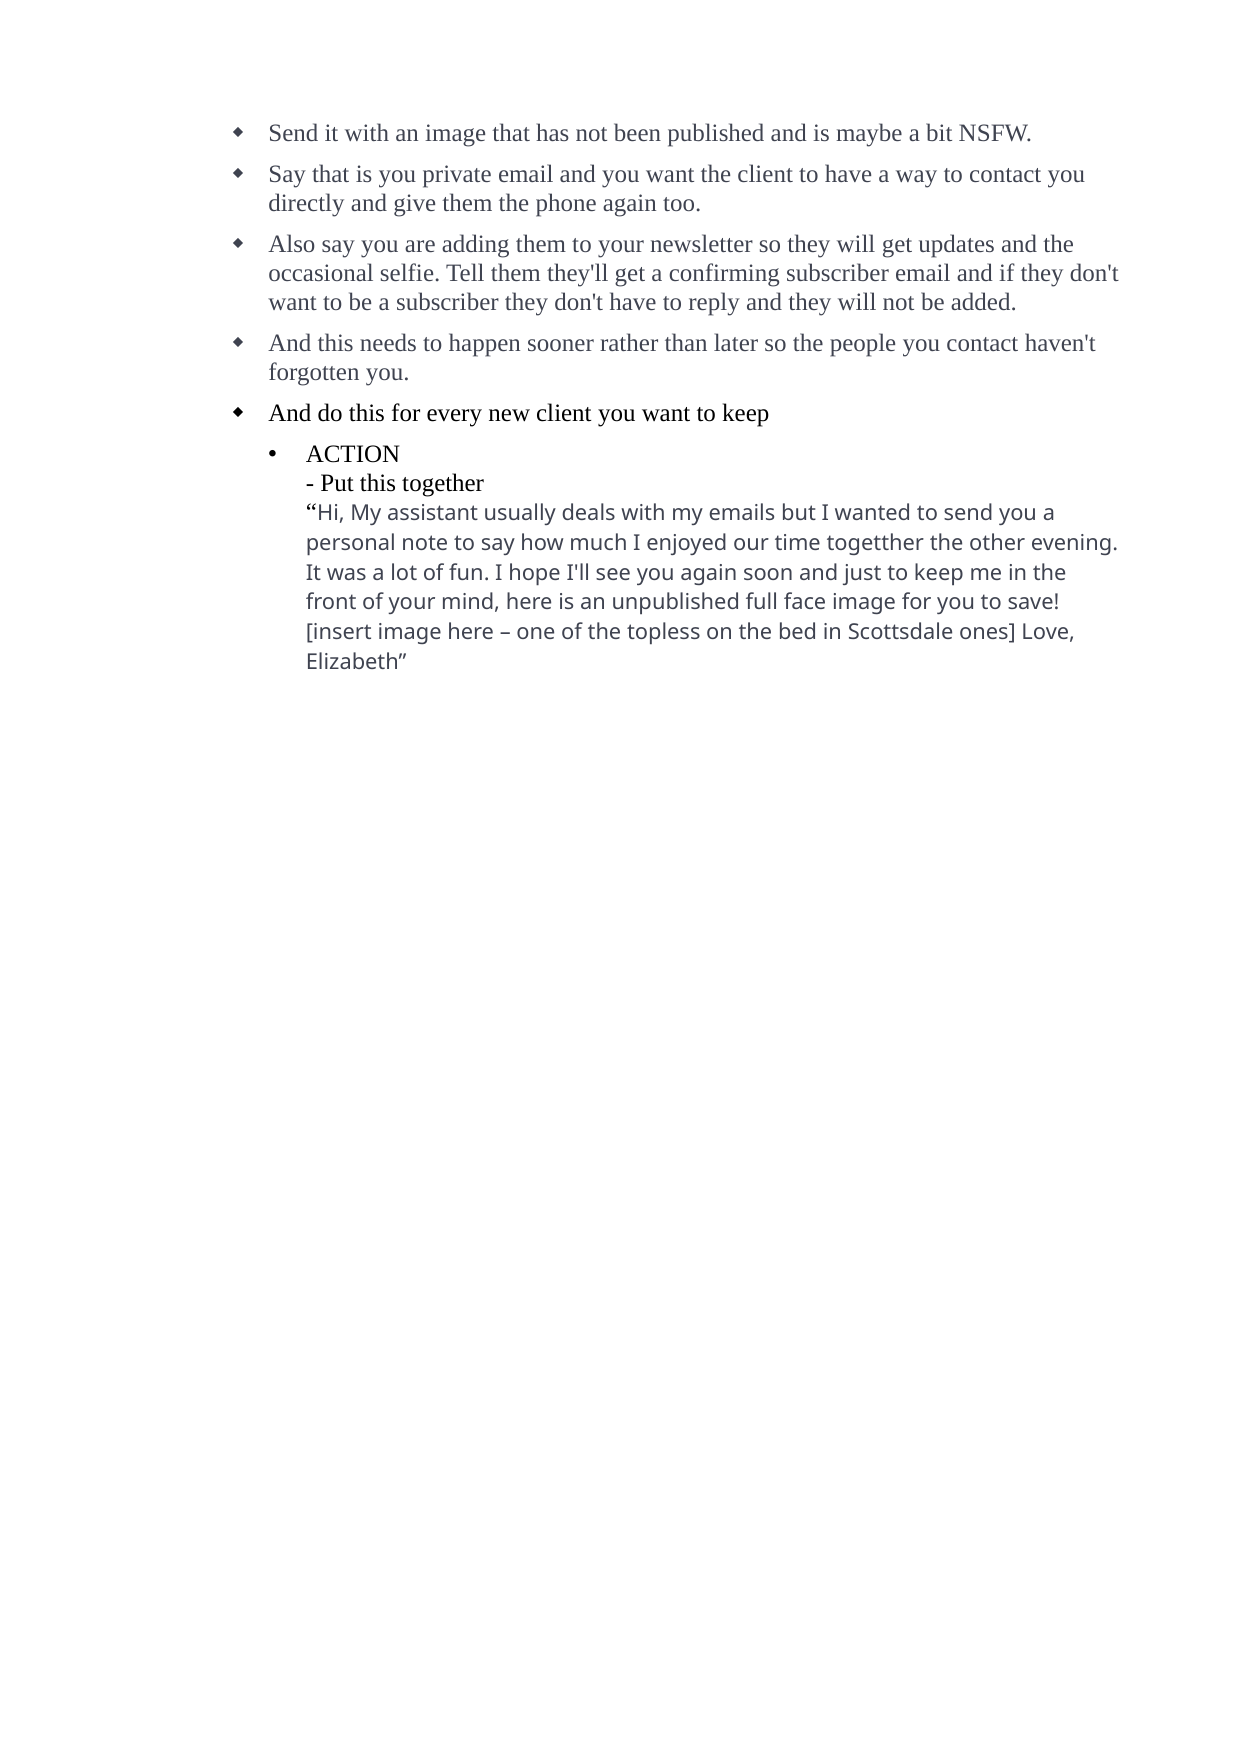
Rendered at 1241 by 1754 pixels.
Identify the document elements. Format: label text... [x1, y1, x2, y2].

list And do this for every new client you want to keep [231, 398, 1122, 427]
list Send it with an image that has not been published and is maybe a bit NSFW. [231, 118, 1122, 147]
list Say that is you private email and you want the client to have a way to contact you directly and give them the phone again too. [231, 159, 1122, 217]
list And this needs to happen sooner rather than later so the people you contact haven't forgotten you. [231, 328, 1122, 386]
list Also say you are adding them to your newsletter so they will get updates and the occasional selfie. Tell them they'll get a confirming subscriber email and if they don't want to be a subscriber they don't have to reply and they will not be added. [231, 229, 1122, 316]
list ACTION - Put this together “Hi, My assistant usually deals with my emails but I wanted to send you a personal note to say how much I enjoyed our time togetther the other evening. It was a lot of fun. I hope I'll see you again soon and just to keep me in the front of your mind, here is an unpublished full face image for you to save! [insert image here – one of the topless on the bed in Scottsdale ones] Love, Elizabeth” [268, 439, 1122, 676]
